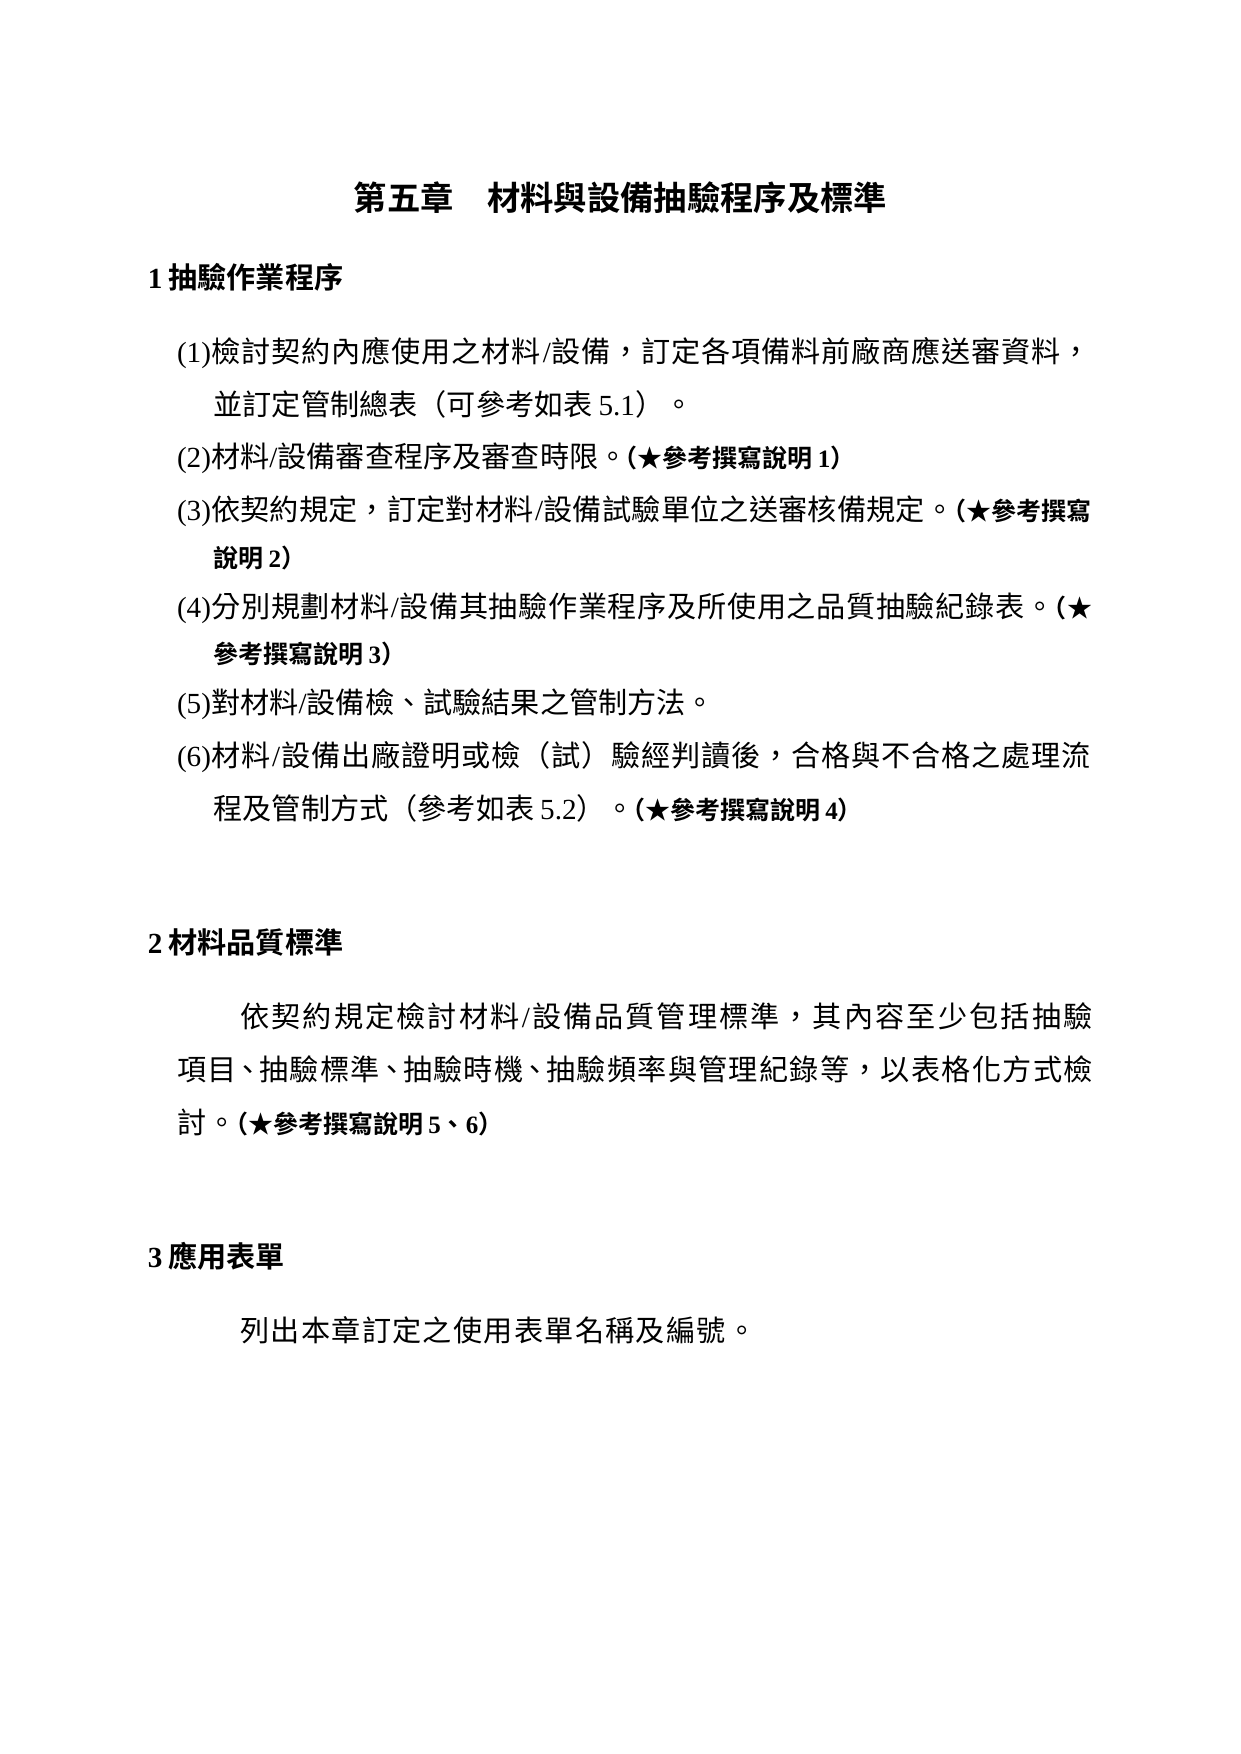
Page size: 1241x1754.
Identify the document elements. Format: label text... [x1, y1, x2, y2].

text (6)材料/設備出廠證明或檢（試）驗經判讀後，合格與不合格之處理流程及管制方式（參考如表5.2）。（★參考撰寫說明4） [177, 733, 1092, 828]
text 依契約規定檢討材料/設備品質管理標準，其內容至少包括抽驗項目、抽驗標準、抽驗時機、抽驗頻率與管理紀錄等，以表格化方式檢討。（★參考撰寫說明5、6） [177, 994, 1092, 1142]
text (5)對材料/設備檢、試驗結果之管制方法。 [177, 680, 1092, 722]
subtitle 3應用表單 [148, 1234, 1092, 1276]
subtitle 2材料品質標準 [148, 920, 1092, 962]
text (2)材料/設備審查程序及審查時限。（★參考撰寫說明1） [177, 434, 1092, 476]
text (1)檢討契約內應使用之材料/設備，訂定各項備料前廠商應送審資料，並訂定管制總表（可參考如表5.1）。 [177, 328, 1092, 423]
text (4)分別規劃材料/設備其抽驗作業程序及所使用之品質抽驗紀錄表。（★參考撰寫說明3） [177, 583, 1092, 671]
subtitle 第五章 材料與設備抽驗程序及標準 [148, 172, 1092, 220]
text (3)依契約規定，訂定對材料/設備試驗單位之送審核備規定。（★參考撰寫說明2） [177, 487, 1092, 574]
subtitle 1抽驗作業程序 [148, 254, 1092, 297]
text 列出本章訂定之使用表單名稱及編號。 [177, 1308, 1092, 1350]
